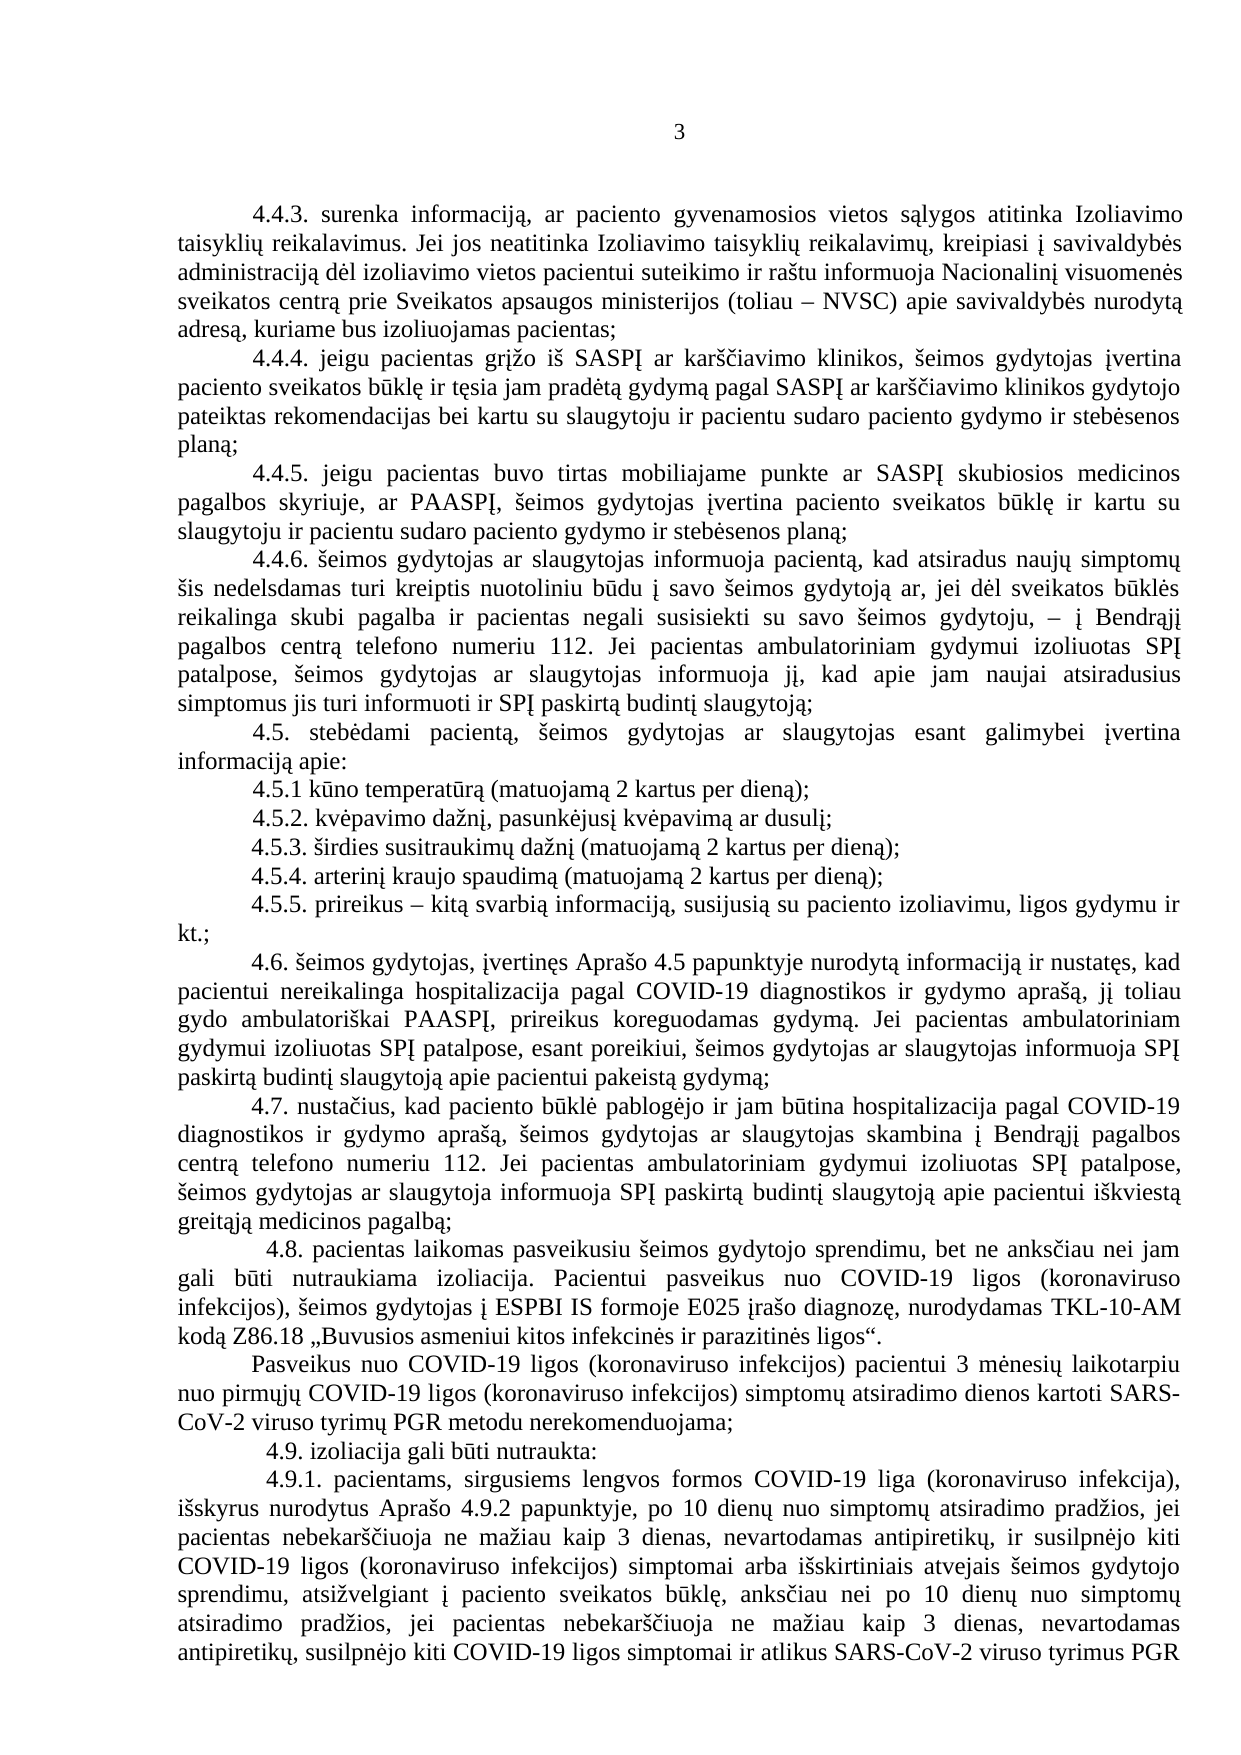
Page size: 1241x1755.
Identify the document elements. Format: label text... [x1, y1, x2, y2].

text 4.6. šeimos gydytojas, įvertinęs Aprašo 4.5 papunktyje nurodytą informaciją ir nustatęs, kad pacientui nereikalinga hospitalizacija pagal COVID-19 diagnostikos ir gydymo aprašą, jį toliau gydo ambulatoriškai PAASPĮ, prireikus koreguodamas gydymą. Jei pacientas ambulatoriniam gydymui izoliuotas SPĮ patalpose, esant poreikiui, šeimos gydytojas ar slaugytojas informuoja SPĮ paskirtą budintį slaugytoją apie pacientui pakeistą gydymą; [177, 947, 1181, 1091]
text 4.5.1 kūno temperatūrą (matuojamą 2 kartus per dieną); [177, 774, 1196, 803]
text 4.9.1. pacientams, sirgusiems lengvos formos COVID-19 liga (koronaviruso infekcija), išskyrus nurodytus Aprašo 4.9.2 papunktyje, po 10 dienų nuo simptomų atsiradimo pradžios, jei pacientas nebekarščiuoja ne mažiau kaip 3 dienas, nevartodamas antipiretikų, ir susilpnėjo kiti COVID-19 ligos (koronaviruso infekcijos) simptomai arba išskirtiniais atvejais šeimos gydytojo sprendimu, atsižvelgiant į paciento sveikatos būklę, anksčiau nei po 10 dienų nuo simptomų atsiradimo pradžios, jei pacientas nebekarščiuoja ne mažiau kaip 3 dienas, nevartodamas antipiretikų, susilpnėjo kiti COVID-19 ligos simptomai ir atlikus SARS-CoV-2 viruso tyrimus PGR [177, 1464, 1181, 1666]
text 4.4.5. jeigu pacientas buvo tirtas mobiliajame punkte ar SASPĮ skubiosios medicinos pagalbos skyriuje, ar PAASPĮ, šeimos gydytojas įvertina paciento sveikatos būklę ir kartu su slaugytoju ir pacientu sudaro paciento gydymo ir stebėsenos planą; [177, 458, 1181, 544]
text 4.5.5. prireikus – kitą svarbią informaciją, susijusią su paciento izoliavimu, ligos gydymu ir kt.; [177, 889, 1181, 947]
text 4.5.3. širdies susitraukimų dažnį (matuojamą 2 kartus per dieną); [177, 832, 1196, 861]
text 4.8. pacientas laikomas pasveikusiu šeimos gydytojo sprendimu, bet ne anksčiau nei jam gali būti nutraukiama izoliacija. Pacientui pasveikus nuo COVID-19 ligos (koronaviruso infekcijos), šeimos gydytojas į ESPBI IS formoje E025 įrašo diagnozę, nurodydamas TKL-10-AM kodą Z86.18 „Buvusios asmeniui kitos infekcinės ir parazitinės ligos“. [177, 1234, 1181, 1349]
text 4.7. nustačius, kad paciento būklė pablogėjo ir jam būtina hospitalizacija pagal COVID-19 diagnostikos ir gydymo aprašą, šeimos gydytojas ar slaugytojas skambina į Bendrąjį pagalbos centrą telefono numeriu 112. Jei pacientas ambulatoriniam gydymui izoliuotas SPĮ patalpose, šeimos gydytojas ar slaugytoja informuoja SPĮ paskirtą budintį slaugytoją apie pacientui iškviestą greitąją medicinos pagalbą; [177, 1091, 1181, 1234]
text 4.9. izoliacija gali būti nutraukta: [177, 1436, 1181, 1464]
text 4.5. stebėdami pacientą, šeimos gydytojas ar slaugytojas esant galimybei įvertina informaciją apie: [177, 717, 1181, 774]
text 4.5.2. kvėpavimo dažnį, pasunkėjusį kvėpavimą ar dusulį; [177, 803, 1196, 832]
text 4.4.3. surenka informaciją, ar paciento gyvenamosios vietos sąlygos atitinka Izoliavimo taisyklių reikalavimus. Jei jos neatitinka Izoliavimo taisyklių reikalavimų, kreipiasi į savivaldybės administraciją dėl izoliavimo vietos pacientui suteikimo ir raštu informuoja Nacionalinį visuomenės sveikatos centrą prie Sveikatos apsaugos ministerijos (toliau – NVSC) apie savivaldybės nurodytą adresą, kuriame bus izoliuojamas pacientas; [177, 199, 1184, 343]
text 4.4.6. šeimos gydytojas ar slaugytojas informuoja pacientą, kad atsiradus naujų simptomų šis nedelsdamas turi kreiptis nuotoliniu būdu į savo šeimos gydytoją ar, jei dėl sveikatos būklės reikalinga skubi pagalba ir pacientas negali susisiekti su savo šeimos gydytoju, – į Bendrąjį pagalbos centrą telefono numeriu 112. Jei pacientas ambulatoriniam gydymui izoliuotas SPĮ patalpose, šeimos gydytojas ar slaugytojas informuoja jį, kad apie jam naujai atsiradusius simptomus jis turi informuoti ir SPĮ paskirtą budintį slaugytoją; [177, 544, 1181, 717]
text Pasveikus nuo COVID-19 ligos (koronaviruso infekcijos) pacientui 3 mėnesių laikotarpiu nuo pirmųjų COVID-19 ligos (koronaviruso infekcijos) simptomų atsiradimo dienos kartoti SARS-CoV-2 viruso tyrimų PGR metodu nerekomenduojama; [177, 1349, 1181, 1436]
text 4.5.4. arterinį kraujo spaudimą (matuojamą 2 kartus per dieną); [177, 861, 1196, 889]
text 4.4.4. jeigu pacientas grįžo iš SASPĮ ar karščiavimo klinikos, šeimos gydytojas įvertina paciento sveikatos būklę ir tęsia jam pradėtą gydymą pagal SASPĮ ar karščiavimo klinikos gydytojo pateiktas rekomendacijas bei kartu su slaugytoju ir pacientu sudaro paciento gydymo ir stebėsenos planą; [177, 343, 1181, 458]
